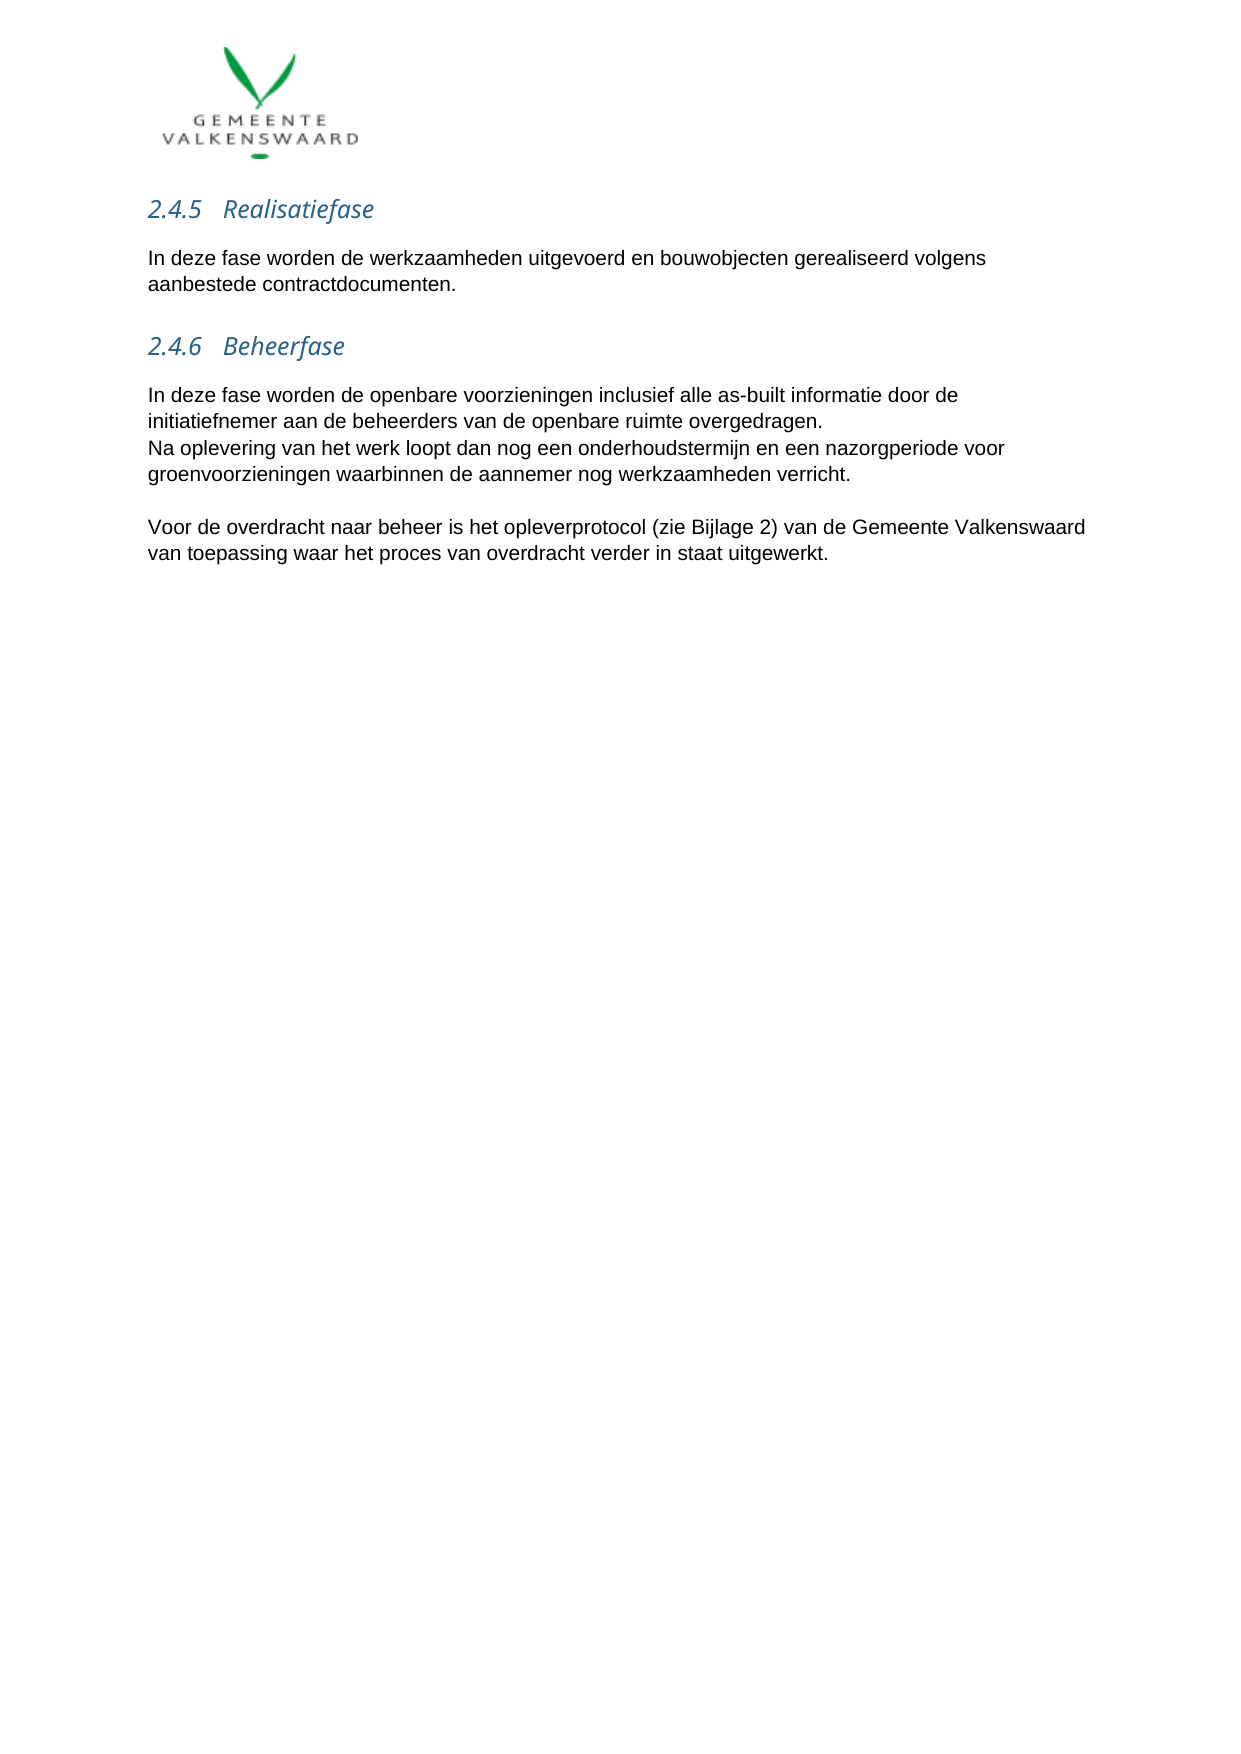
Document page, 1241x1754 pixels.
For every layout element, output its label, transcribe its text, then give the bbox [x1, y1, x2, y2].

text In deze fase worden de werkzaamheden uitgevoerd en bouwobjecten gerealiseerd volgens aanbestede contractdocumenten. [148, 246, 1093, 296]
text Voor de overdracht naar beheer is het opleverprotocol (zie Bijlage 2) van de Gemeente Valkenswaard van toepassing waar het proces van overdracht verder in staat uitgewerkt. [148, 514, 1093, 565]
text Na oplevering van het werk loopt dan nog een onderhoudstermijn en een nazorgperiode voor groenvoorzieningen waarbinnen de aannemer nog werkzaamheden verricht. [148, 436, 1093, 486]
text In deze fase worden de openbare voorzieningen inclusief alle as-built informatie door de initiatiefnemer aan de beheerders van de openbare ruimte overgedragen. [148, 383, 1093, 433]
subtitle Realisatiefase [148, 191, 1093, 226]
subtitle Beheerfase [148, 329, 1093, 363]
